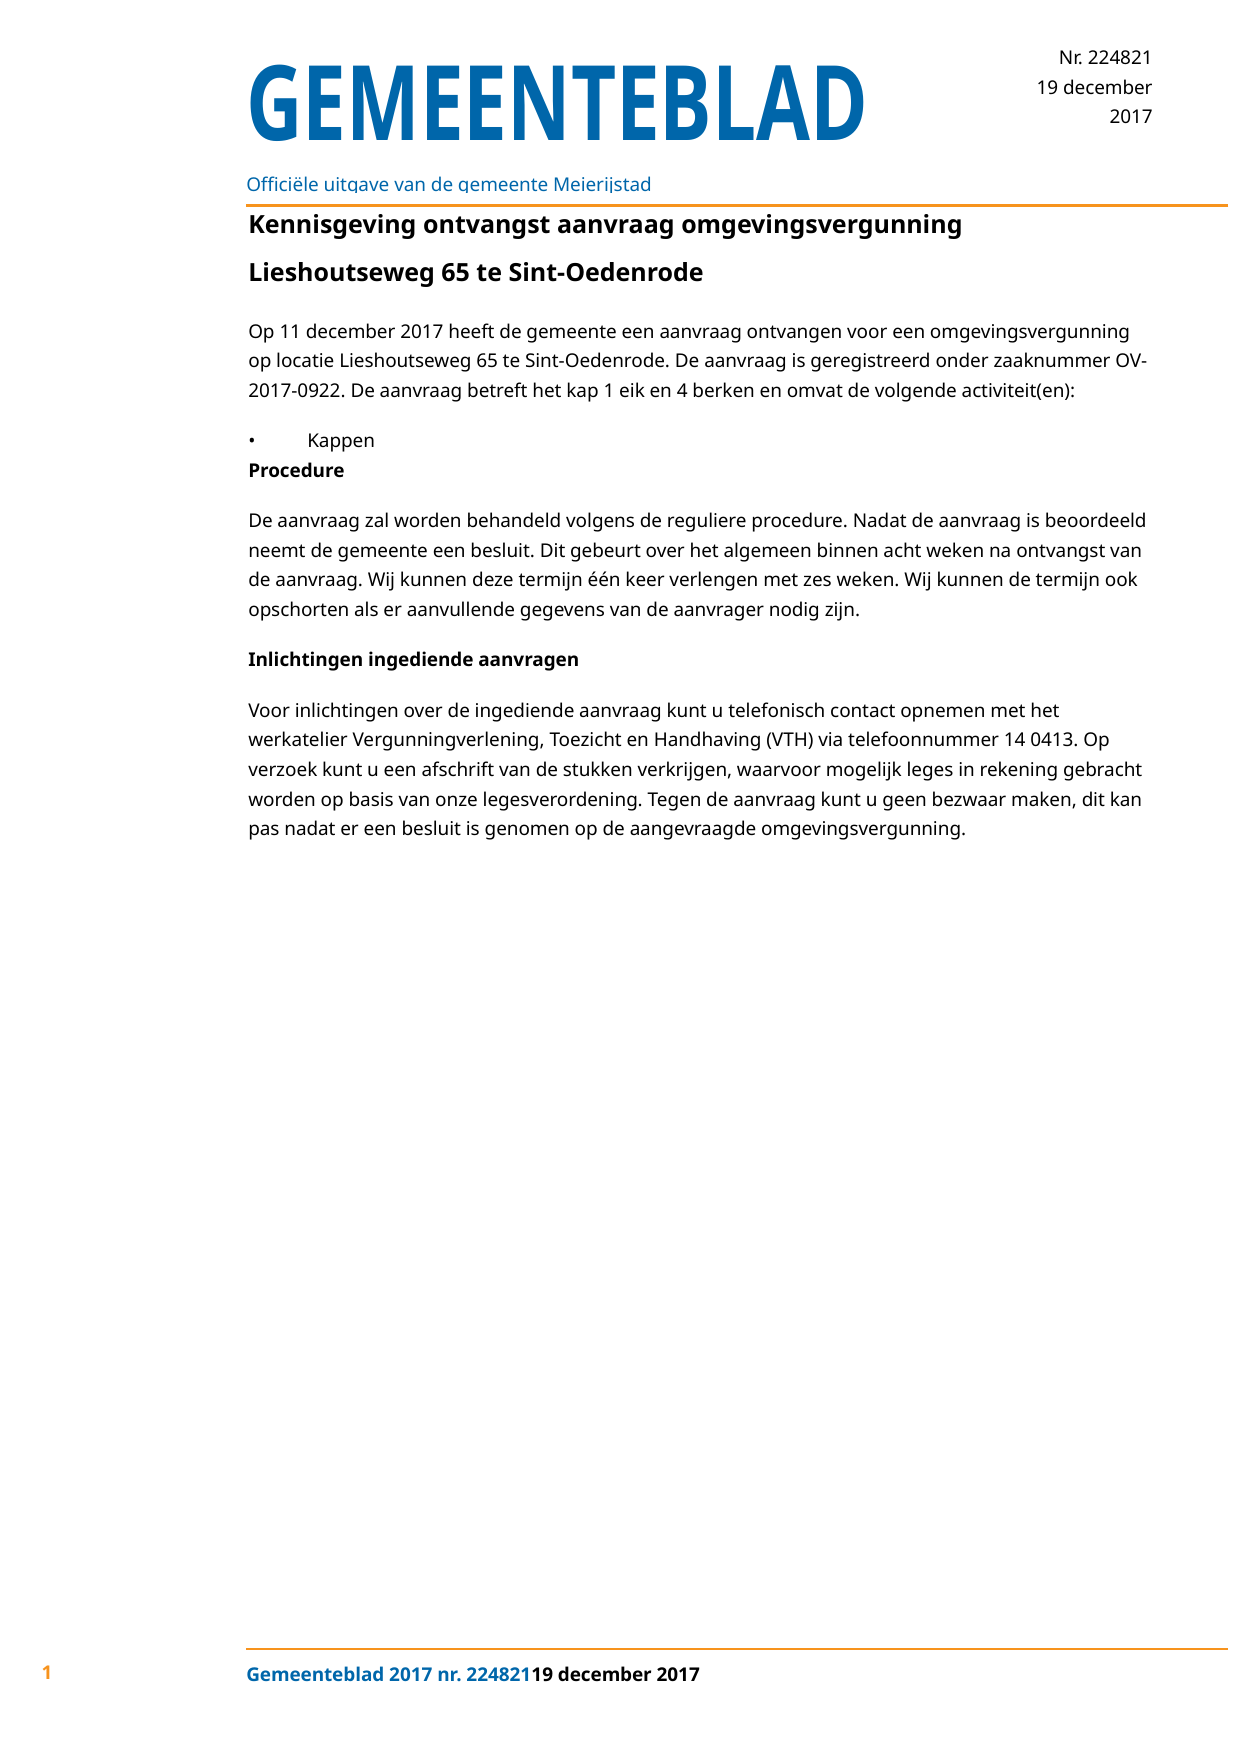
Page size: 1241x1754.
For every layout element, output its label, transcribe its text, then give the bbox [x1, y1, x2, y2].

text Procedure [248, 457, 1152, 483]
picture [41, 47, 231, 172]
list Kappen [248, 427, 1152, 453]
text De aanvraag zal worden behandeld volgens de reguliere procedure. Nadat de aanvraag is beoordeeld neemt de gemeente een besluit. Dit gebeurt over het algemeen binnen acht weken na ontvangst van de aanvraag. Wij kunnen deze termijn één keer verlengen met zes weken. Wij kunnen de termijn ook opschorten als er aanvullende gegevens van de aanvrager nodig zijn. [248, 507, 1152, 622]
text Inlichtingen ingediende aanvragen [248, 647, 1152, 672]
text Kennisgeving ontvangst aanvraag omgevingsvergunning Lieshoutseweg 65 te Sint-Oedenrode [248, 207, 1152, 288]
text Voor inlichtingen over de ingediende aanvraag kunt u telefonisch contact opnemen met het werkatelier Vergunningverlening, Toezicht en Handhaving (VTH) via telefoonnummer 14 0413. Op verzoek kunt u een afschrift van de stukken verkrijgen, waarvoor mogelijk leges in rekening gebracht worden op basis van onze legesverordening. Tegen de aanvraag kunt u geen bezwaar maken, dit kan pas nadat er een besluit is genomen op de aangevraagde omgevingsvergunning. [248, 697, 1152, 841]
text Op 11 december 2017 heeft de gemeente een aanvraag ontvangen voor een omgevingsvergunning op locatie Lieshoutseweg 65 te Sint-Oedenrode. De aanvraag is geregistreerd onder zaaknummer OV-2017-0922. De aanvraag betreft het kap 1 eik en 4 berken en omvat de volgende activiteit(en): [248, 318, 1152, 403]
